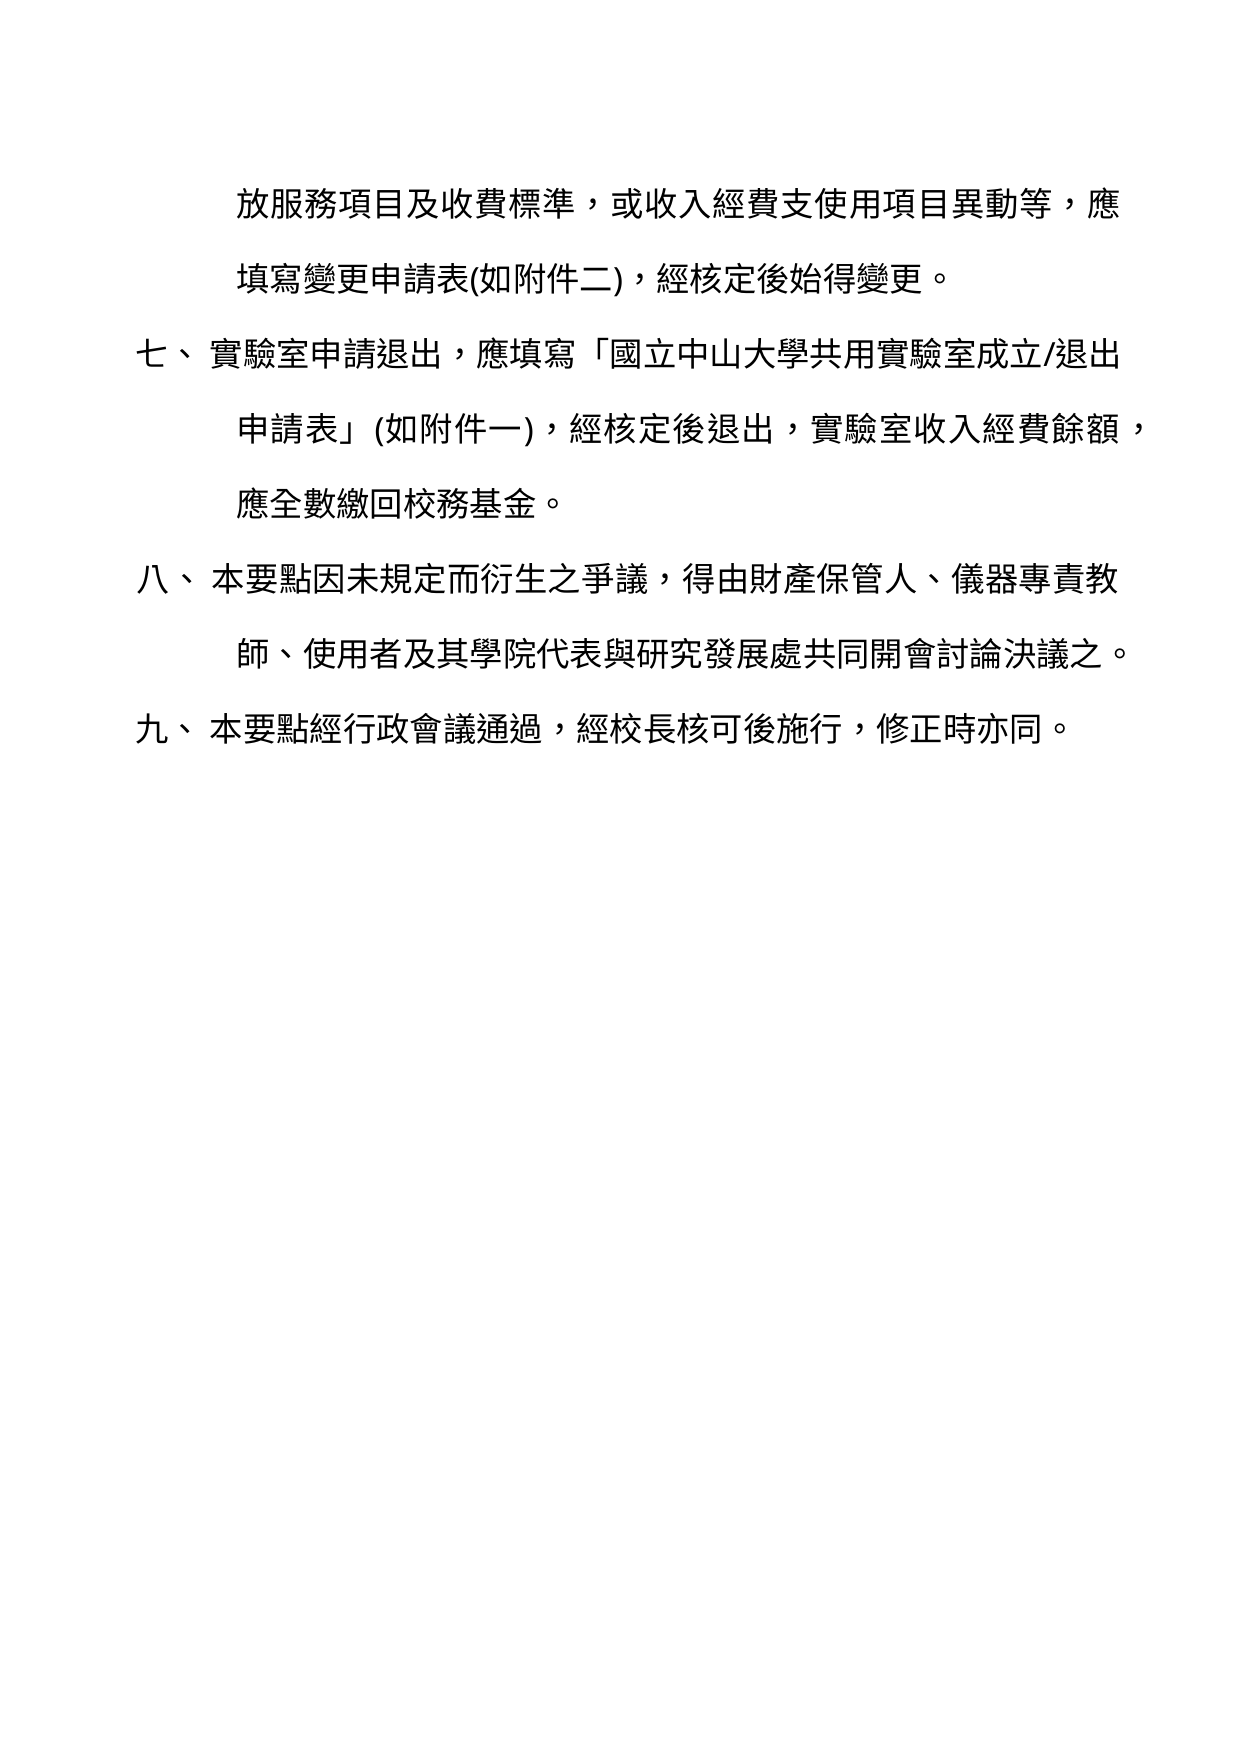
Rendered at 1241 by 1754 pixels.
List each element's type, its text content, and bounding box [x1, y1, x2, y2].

text 九、 本要點經行政會議通過，經校長核可後施行，修正時亦同。 [118, 689, 1122, 764]
text 放服務項目及收費標準，或收入經費支使用項目異動等，應填寫變更申請表(如附件二)，經核定後始得變更。 [118, 164, 1122, 314]
text 七、 實驗室申請退出，應填寫「國立中山大學共用實驗室成立/退出申請表」(如附件一)，經核定後退出，實驗室收入經費餘額，應全數繳回校務基金。 [118, 314, 1122, 539]
text 八、 本要點因未規定而衍生之爭議，得由財產保管人、儀器專責教師、使用者及其學院代表與研究發展處共同開會討論決議之。 [118, 539, 1122, 689]
